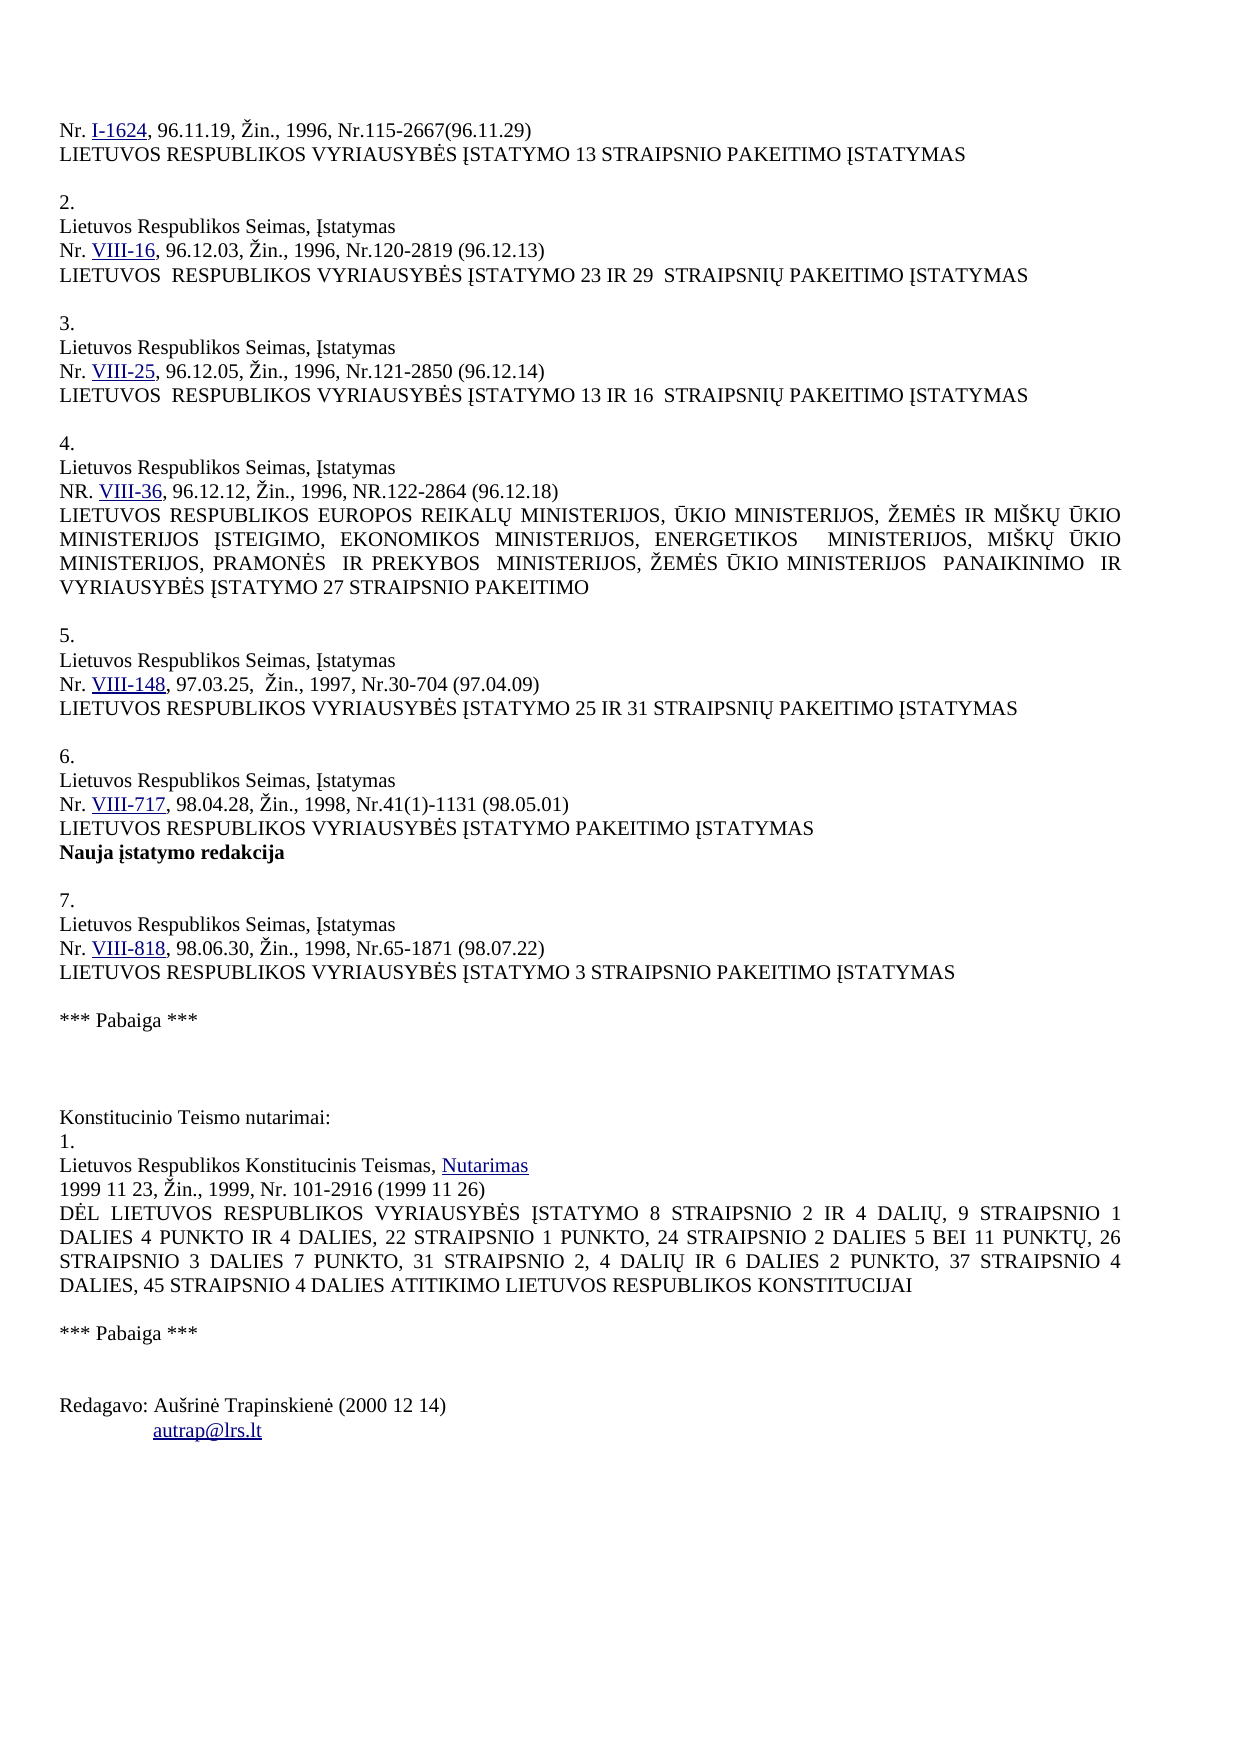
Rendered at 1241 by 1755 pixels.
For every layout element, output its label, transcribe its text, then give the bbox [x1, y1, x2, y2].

text 4. [59, 431, 1122, 455]
text *** Pabaiga *** [59, 1008, 1122, 1032]
text autrap@lrs.lt [59, 1417, 1122, 1442]
text Nr. VIII-25, 96.12.05, Žin., 1996, Nr.121-2850 (96.12.14) [59, 359, 1122, 383]
text LIETUVOS RESPUBLIKOS VYRIAUSYBĖS ĮSTATYMO PAKEITIMO ĮSTATYMAS [59, 816, 1122, 840]
text Nr. VIII-717, 98.04.28, Žin., 1998, Nr.41(1)-1131 (98.05.01) [59, 792, 1122, 816]
text Lietuvos Respublikos Seimas, Įstatymas [59, 214, 1122, 238]
text 1. [59, 1129, 1122, 1153]
text Nr. VIII-148, 97.03.25, Žin., 1997, Nr.30-704 (97.04.09) [59, 672, 1122, 696]
text Lietuvos Respublikos Seimas, Įstatymas [59, 335, 1122, 359]
text 7. [59, 888, 1122, 912]
text 3. [59, 311, 1122, 335]
text Nr. VIII-16, 96.12.03, Žin., 1996, Nr.120-2819 (96.12.13) [59, 238, 1122, 262]
text LIETUVOS RESPUBLIKOS VYRIAUSYBĖS ĮSTATYMO 25 IR 31 STRAIPSNIŲ PAKEITIMO ĮSTATYMAS [59, 696, 1122, 720]
text LIETUVOS RESPUBLIKOS VYRIAUSYBĖS ĮSTATYMO 13 IR 16 STRAIPSNIŲ PAKEITIMO ĮSTATYMAS [59, 383, 1122, 407]
text NR. VIII-36, 96.12.12, Žin., 1996, NR.122-2864 (96.12.18) [59, 479, 1122, 503]
text 6. [59, 744, 1122, 768]
text Redagavo: Aušrinė Trapinskienė (2000 12 14) [59, 1393, 1122, 1417]
text Lietuvos Respublikos Seimas, Įstatymas [59, 647, 1122, 672]
text DĖL LIETUVOS RESPUBLIKOS VYRIAUSYBĖS ĮSTATYMO 8 STRAIPSNIO 2 IR 4 DALIŲ, 9 STRAIPSNIO 1 DALIES 4 PUNKTO IR 4 DALIES, 22 STRAIPSNIO 1 PUNKTO, 24 STRAIPSNIO 2 DALIES 5 BEI 11 PUNKTŲ, 26 STRAIPSNIO 3 DALIES 7 PUNKTO, 31 STRAIPSNIO 2, 4 DALIŲ IR 6 DALIES 2 PUNKTO, 37 STRAIPSNIO 4 DALIES, 45 STRAIPSNIO 4 DALIES ATITIKIMO LIETUVOS RESPUBLIKOS KONSTITUCIJAI [59, 1201, 1122, 1297]
text Nr. I-1624, 96.11.19, Žin., 1996, Nr.115-2667(96.11.29) [59, 118, 1122, 142]
text 2. [59, 190, 1122, 214]
text Nauja įstatymo redakcija [59, 840, 1122, 864]
text Lietuvos Respublikos Seimas, Įstatymas [59, 912, 1122, 936]
text Nr. VIII-818, 98.06.30, Žin., 1998, Nr.65-1871 (98.07.22) [59, 936, 1122, 960]
text Lietuvos Respublikos Seimas, Įstatymas [59, 768, 1122, 792]
text LIETUVOS RESPUBLIKOS VYRIAUSYBĖS ĮSTATYMO 3 STRAIPSNIO PAKEITIMO ĮSTATYMAS [59, 960, 1122, 984]
text LIETUVOS RESPUBLIKOS VYRIAUSYBĖS ĮSTATYMO 23 IR 29 STRAIPSNIŲ PAKEITIMO ĮSTATYMAS [59, 262, 1122, 287]
text Konstitucinio Teismo nutarimai: [59, 1105, 1122, 1129]
text Lietuvos Respublikos Seimas, Įstatymas [59, 455, 1122, 479]
text LIETUVOS RESPUBLIKOS VYRIAUSYBĖS ĮSTATYMO 13 STRAIPSNIO PAKEITIMO ĮSTATYMAS [59, 142, 1122, 166]
text LIETUVOS RESPUBLIKOS EUROPOS REIKALŲ MINISTERIJOS, ŪKIO MINISTERIJOS, ŽEMĖS IR MIŠKŲ ŪKIO MINISTERIJOS ĮSTEIGIMO, EKONOMIKOS MINISTERIJOS, ENERGETIKOS MINISTERIJOS, MIŠKŲ ŪKIO MINISTERIJOS, PRAMONĖS IR PREKYBOS MINISTERIJOS, ŽEMĖS ŪKIO MINISTERIJOS PANAIKINIMO IR VYRIAUSYBĖS ĮSTATYMO 27 STRAIPSNIO PAKEITIMO [59, 503, 1122, 599]
text *** Pabaiga *** [59, 1321, 1122, 1345]
text 1999 11 23, Žin., 1999, Nr. 101-2916 (1999 11 26) [59, 1177, 1122, 1201]
text 5. [59, 623, 1122, 647]
text Lietuvos Respublikos Konstitucinis Teismas, Nutarimas [59, 1153, 1122, 1177]
